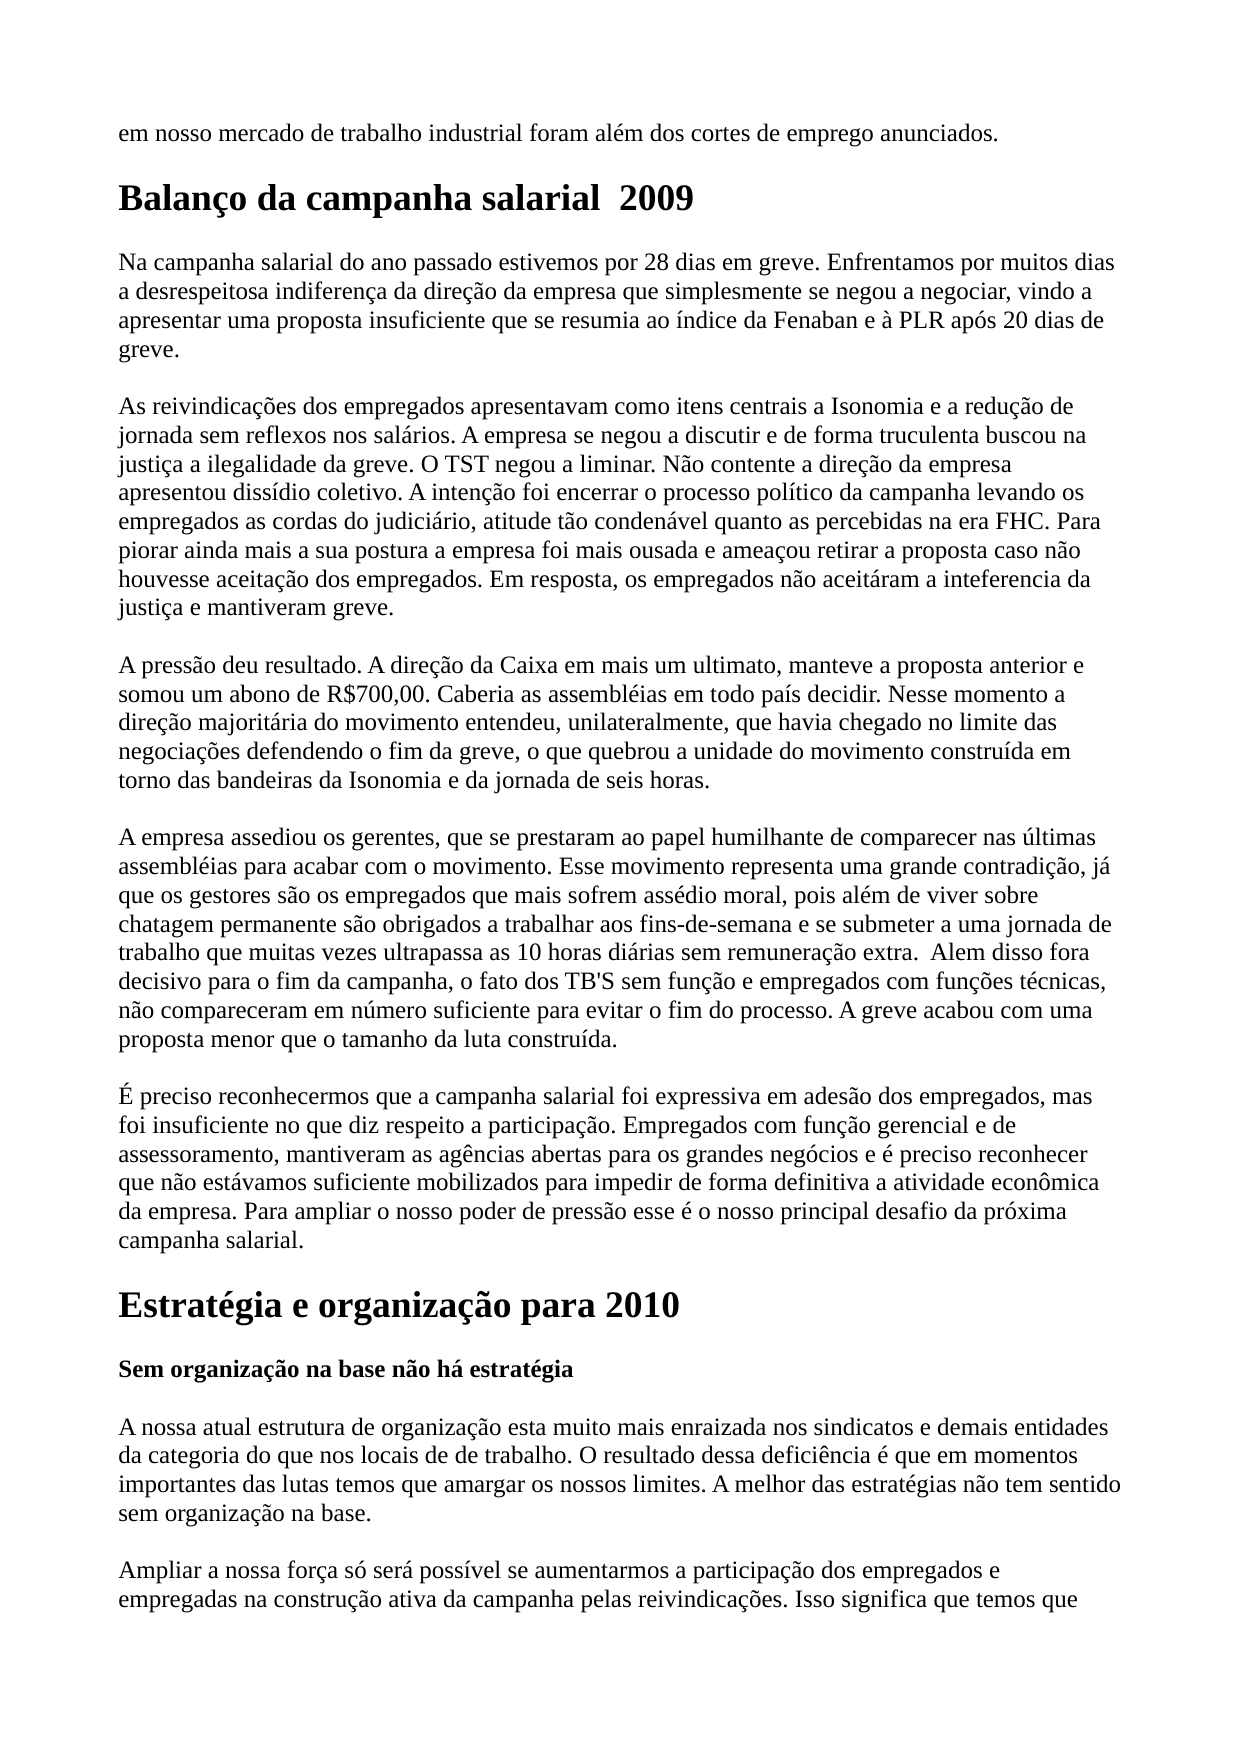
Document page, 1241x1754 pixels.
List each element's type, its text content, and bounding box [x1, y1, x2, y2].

text A nossa atual estrutura de organização esta muito mais enraizada nos sindicatos e demais entidades da categoria do que nos locais de de trabalho. O resultado dessa deficiência é que em momentos importantes das lutas temos que amargar os nossos limites. A melhor das estratégias não tem sentido sem organização na base. [118, 1412, 1122, 1527]
text Na campanha salarial do ano passado estivemos por 28 dias em greve. Enfrentamos por muitos dias a desrespeitosa indiferença da direção da empresa que simplesmente se negou a negociar, vindo a apresentar uma proposta insuficiente que se resumia ao índice da Fenaban e à PLR após 20 dias de greve. [118, 247, 1122, 362]
text As reivindicações dos empregados apresentavam como itens centrais a Isonomia e a redução de jornada sem reflexos nos salários. A empresa se negou a discutir e de forma truculenta buscou na justiça a ilegalidade da greve. O TST negou a liminar. Não contente a direção da empresa apresentou dissídio coletivo. A intenção foi encerrar o processo político da campanha levando os empregados as cordas do judiciário, atitude tão condenável quanto as percebidas na era FHC. Para piorar ainda mais a sua postura a empresa foi mais ousada e ameaçou retirar a proposta caso não houvesse aceitação dos empregados. Em resposta, os empregados não aceitáram a inteferencia da justiça e mantiveram greve. [118, 391, 1122, 621]
text Sem organização na base não há estratégia [118, 1354, 1122, 1383]
text A empresa assediou os gerentes, que se prestaram ao papel humilhante de comparecer nas últimas assembléias para acabar com o movimento. Esse movimento representa uma grande contradição, já que os gestores são os empregados que mais sofrem assédio moral, pois além de viver sobre chatagem permanente são obrigados a trabalhar aos fins-de-semana e se submeter a uma jornada de trabalho que muitas vezes ultrapassa as 10 horas diárias sem remuneração extra. Alem disso fora decisivo para o fim da campanha, o fato dos TB'S sem função e empregados com funções técnicas, não compareceram em número suficiente para evitar o fim do processo. A greve acabou com uma proposta menor que o tamanho da luta construída. [118, 822, 1122, 1052]
text Balanço da campanha salarial 2009 [118, 176, 1122, 219]
text Ampliar a nossa força só será possível se aumentarmos a participação dos empregados e empregadas na construção ativa da campanha pelas reivindicações. Isso significa que temos que [118, 1556, 1122, 1613]
text A pressão deu resultado. A direção da Caixa em mais um ultimato, manteve a proposta anterior e somou um abono de R$700,00. Caberia as assembléias em todo país decidir. Nesse momento a direção majoritária do movimento entendeu, unilateralmente, que havia chegado no limite das negociações defendendo o fim da greve, o que quebrou a unidade do movimento construída em torno das bandeiras da Isonomia e da jornada de seis horas. [118, 650, 1122, 794]
text É preciso reconhecermos que a campanha salarial foi expressiva em adesão dos empregados, mas foi insuficiente no que diz respeito a participação. Empregados com função gerencial e de assessoramento, mantiveram as agências abertas para os grandes negócios e é preciso reconhecer que não estávamos suficiente mobilizados para impedir de forma definitiva a atividade econômica da empresa. Para ampliar o nosso poder de pressão esse é o nosso principal desafio da próxima campanha salarial. [118, 1081, 1122, 1254]
text em nosso mercado de trabalho industrial foram além dos cortes de emprego anunciados. [118, 118, 1122, 147]
text Estratégia e organização para 2010 [118, 1282, 1122, 1326]
